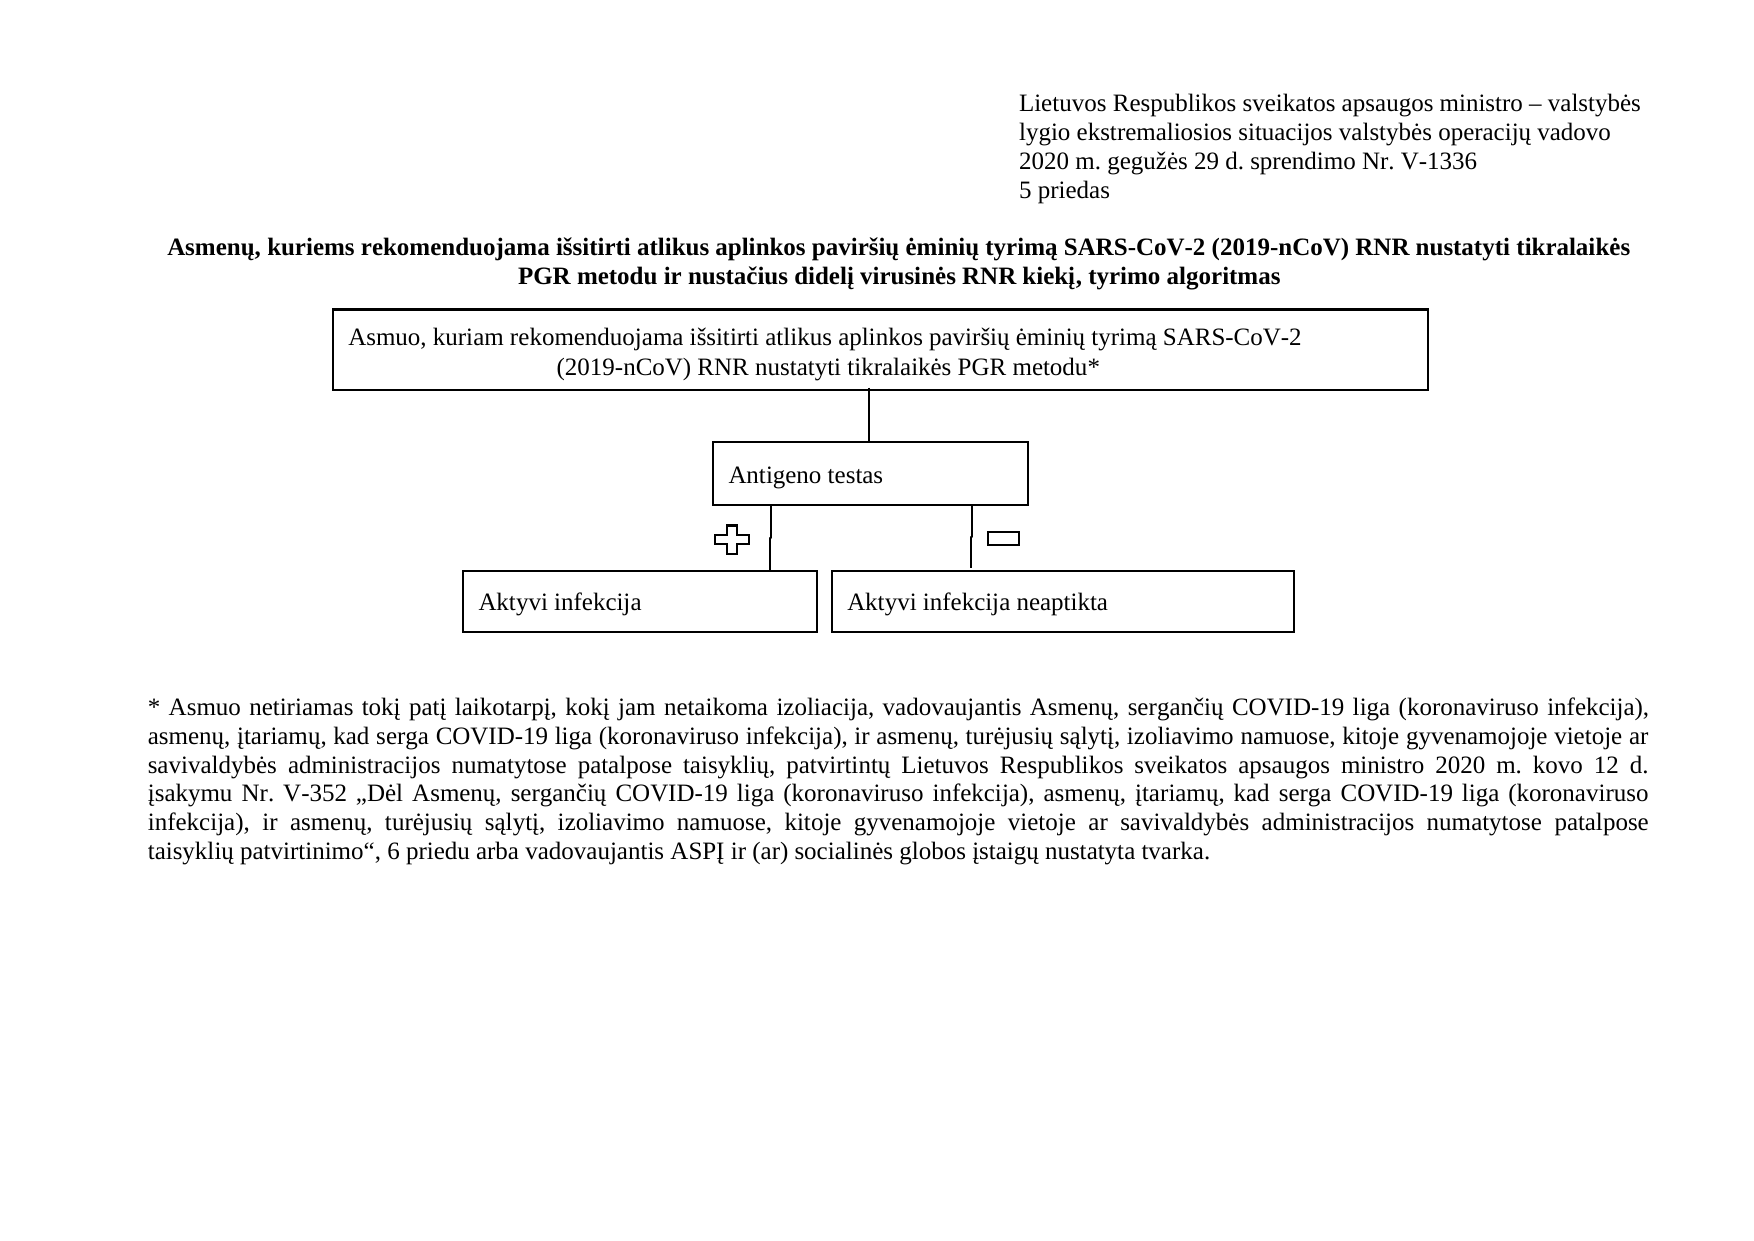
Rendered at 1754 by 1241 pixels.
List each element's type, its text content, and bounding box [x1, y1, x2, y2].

text Lietuvos Respublikos sveikatos apsaugos ministro – valstybės [148, 88, 1651, 117]
text Asmenų, kuriems rekomenduojama išsitirti atlikus aplinkos paviršių ėminių tyrimą SARS-CoV-2 (2019-nCoV) RNR nustatyti tikralaikės PGR metodu ir nustačius didelį virusinės RNR kiekį, tyrimo algoritmas [148, 232, 1651, 290]
text 5 priedas [148, 175, 1651, 203]
text lygio ekstremaliosios situacijos valstybės operacijų vadovo [148, 117, 1651, 146]
text * Asmuo netiriamas tokį patį laikotarpį, kokį jam netaikoma izoliacija, vadovaujantis Asmenų, sergančių COVID-19 liga (koronaviruso infekcija), asmenų, įtariamų, kad serga COVID-19 liga (koronaviruso infekcija), ir asmenų, turėjusių sąlytį, izoliavimo namuose, kitoje gyvenamojoje vietoje ar savivaldybės administracijos numatytose patalpose taisyklių, patvirtintų Lietuvos Respublikos sveikatos apsaugos ministro 2020 m. kovo 12 d. įsakymu Nr. V-352 „Dėl Asmenų, sergančių COVID-19 liga (koronaviruso infekcija), asmenų, įtariamų, kad serga COVID-19 liga (koronaviruso infekcija), ir asmenų, turėjusių sąlytį, izoliavimo namuose, kitoje gyvenamojoje vietoje ar savivaldybės administracijos numatytose patalpose taisyklių patvirtinimo“, 6 priedu arba vadovaujantis ASPĮ ir (ar) socialinės globos įstaigų nustatyta tvarka. [148, 692, 1651, 865]
text 2020 m. gegužės 29 d. sprendimo Nr. V-1336 [148, 146, 1651, 175]
